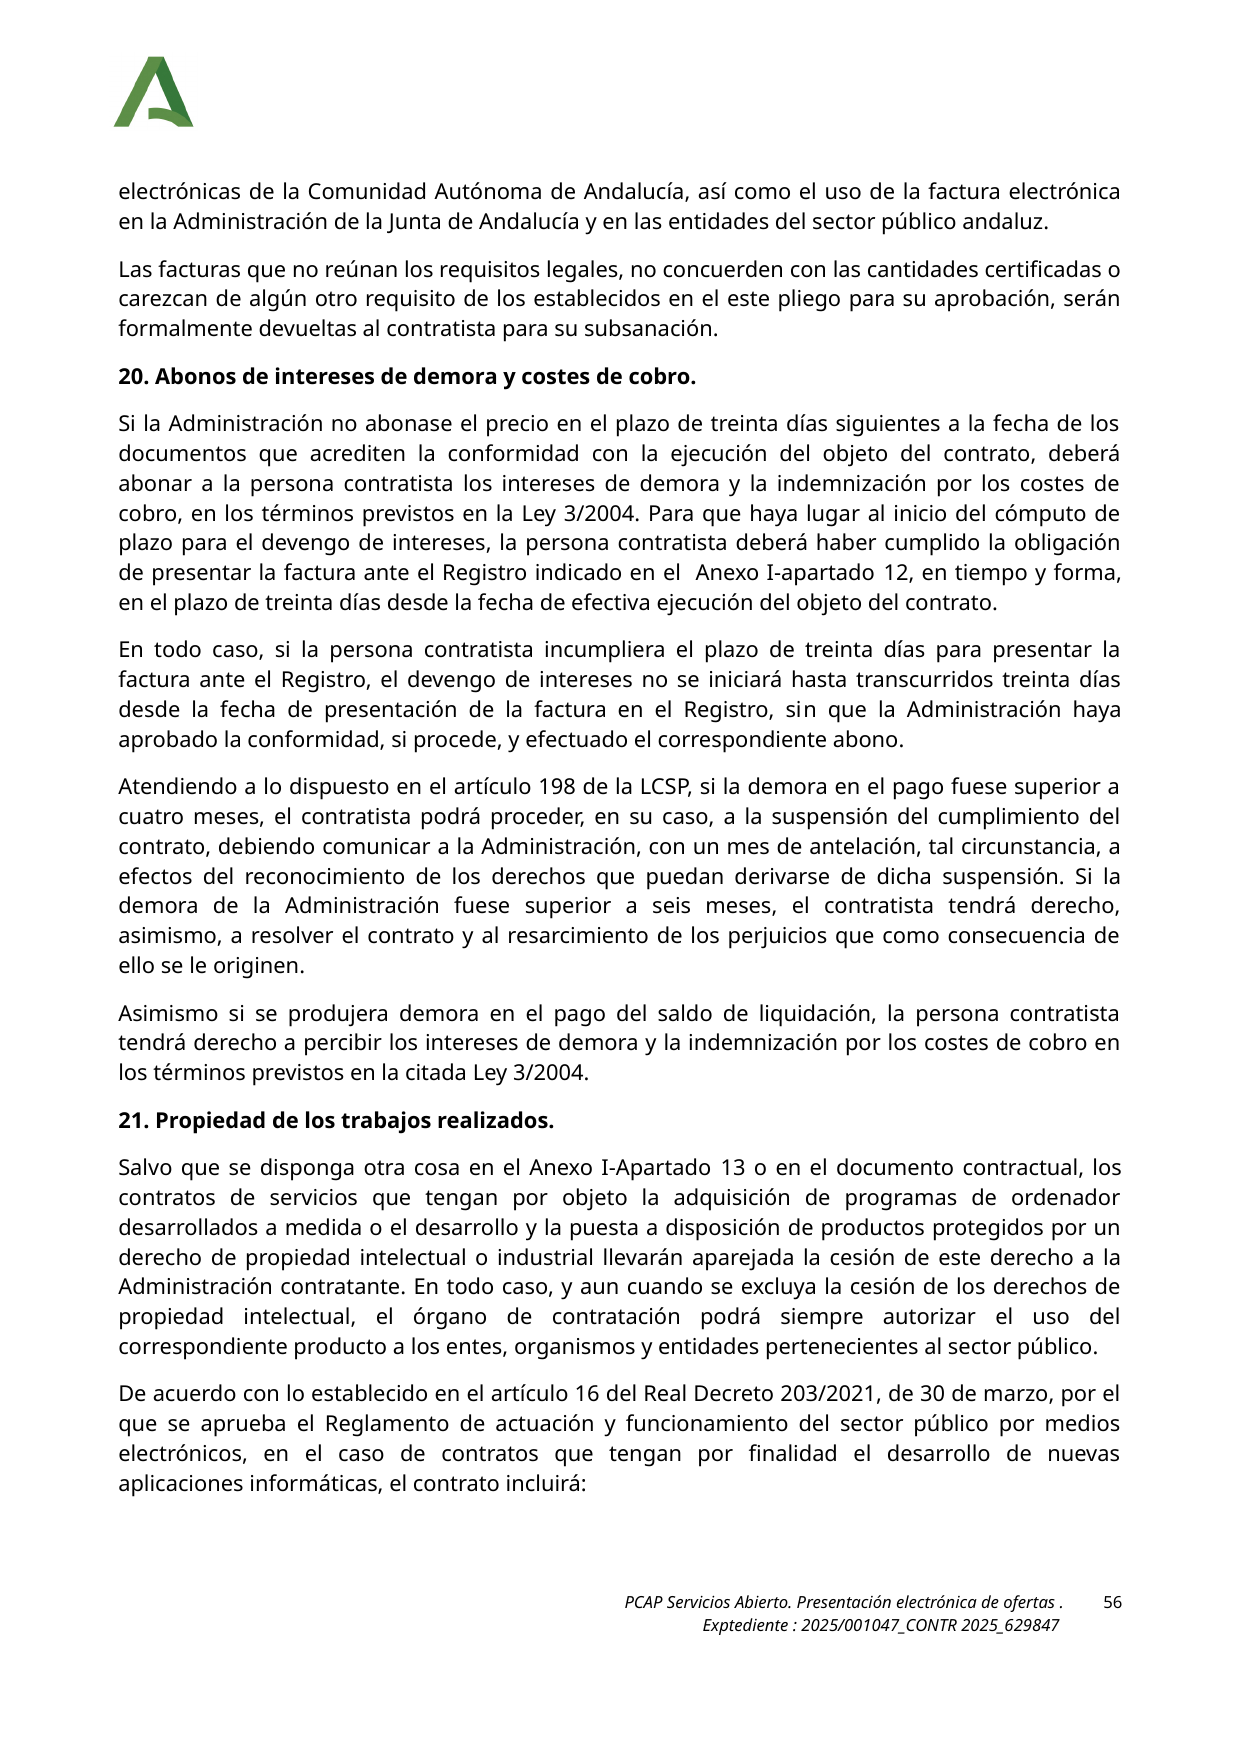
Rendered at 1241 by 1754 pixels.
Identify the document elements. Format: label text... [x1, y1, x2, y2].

subtitle 20. Abonos de intereses de demora y costes de cobro. [118, 361, 1122, 391]
text Las facturas que no reúnan los requisitos legales, no concuerden con las cantidades certificadas o carezcan de algún otro requisito de los establecidos en el este pliego para su aprobación, serán formalmente devueltas al contratista para su subsanación. [118, 254, 1122, 343]
text En todo caso, si la persona contratista incumpliera el plazo de treinta días para presentar la factura ante el Registro, el devengo de intereses no se iniciará hasta transcurridos treinta días desde la fecha de presentación de la factura en el Registro, sin que la Administración haya aprobado la conformidad, si procede, y efectuado el correspondiente abono. [118, 634, 1122, 754]
text electrónicas de la Comunidad Autónoma de Andalucía, así como el uso de la factura electrónica en la Administración de la Junta de Andalucía y en las entidades del sector público andaluz. [118, 176, 1122, 236]
text De acuerdo con lo establecido en el artículo 16 del Real Decreto 203/2021, de 30 de marzo, por el que se aprueba el Reglamento de actuación y funcionamiento del sector público por medios electrónicos, en el caso de contratos que tengan por finalidad el desarrollo de nuevas aplicaciones informáticas, el contrato incluirá: [118, 1378, 1122, 1498]
text Atendiendo a lo dispuesto en el artículo 198 de la LCSP, si la demora en el pago fuese superior a cuatro meses, el contratista podrá proceder, en su caso, a la suspensión del cumplimiento del contrato, debiendo comunicar a la Administración, con un mes de antelación, tal circunstancia, a efectos del reconocimiento de los derechos que puedan derivarse de dicha suspensión. Si la demora de la Administración fuese superior a seis meses, el contratista tendrá derecho, asimismo, a resolver el contrato y al resarcimiento de los perjuicios que como consecuencia de ello se le originen. [118, 771, 1122, 980]
text Salvo que se disponga otra cosa en el Anexo I-Apartado 13 o en el documento contractual, los contratos de servicios que tengan por objeto la adquisición de programas de ordenador desarrollados a medida o el desarrollo y la puesta a disposición de productos protegidos por un derecho de propiedad intelectual o industrial llevarán aparejada la cesión de este derecho a la Administración contratante. En todo caso, y aun cuando se excluya la cesión de los derechos de propiedad intelectual, el órgano de contratación podrá siempre autorizar el uso del correspondiente producto a los entes, organismos y entidades pertenecientes al sector público. [118, 1152, 1122, 1361]
text Asimismo si se produjera demora en el pago del saldo de liquidación, la persona contratista tendrá derecho a percibir los intereses de demora y la indemnización por los costes de cobro en los términos previstos en la citada Ley 3/2004. [118, 998, 1122, 1087]
subtitle 21. Propiedad de los trabajos realizados. [118, 1105, 1122, 1134]
text Si la Administración no abonase el precio en el plazo de treinta días siguientes a la fecha de los documentos que acrediten la conformidad con la ejecución del objeto del contrato, deberá abonar a la persona contratista los intereses de demora y la indemnización por los costes de cobro, en los términos previstos en la Ley 3/2004. Para que haya lugar al inicio del cómputo de plazo para el devengo de intereses, la persona contratista deberá haber cumplido la obligación de presentar la factura ante el Registro indicado en el Anexo I-apartado 12, en tiempo y forma, en el plazo de treinta días desde la fecha de efectiva ejecución del objeto del contrato. [118, 408, 1122, 617]
picture [109, 52, 198, 131]
